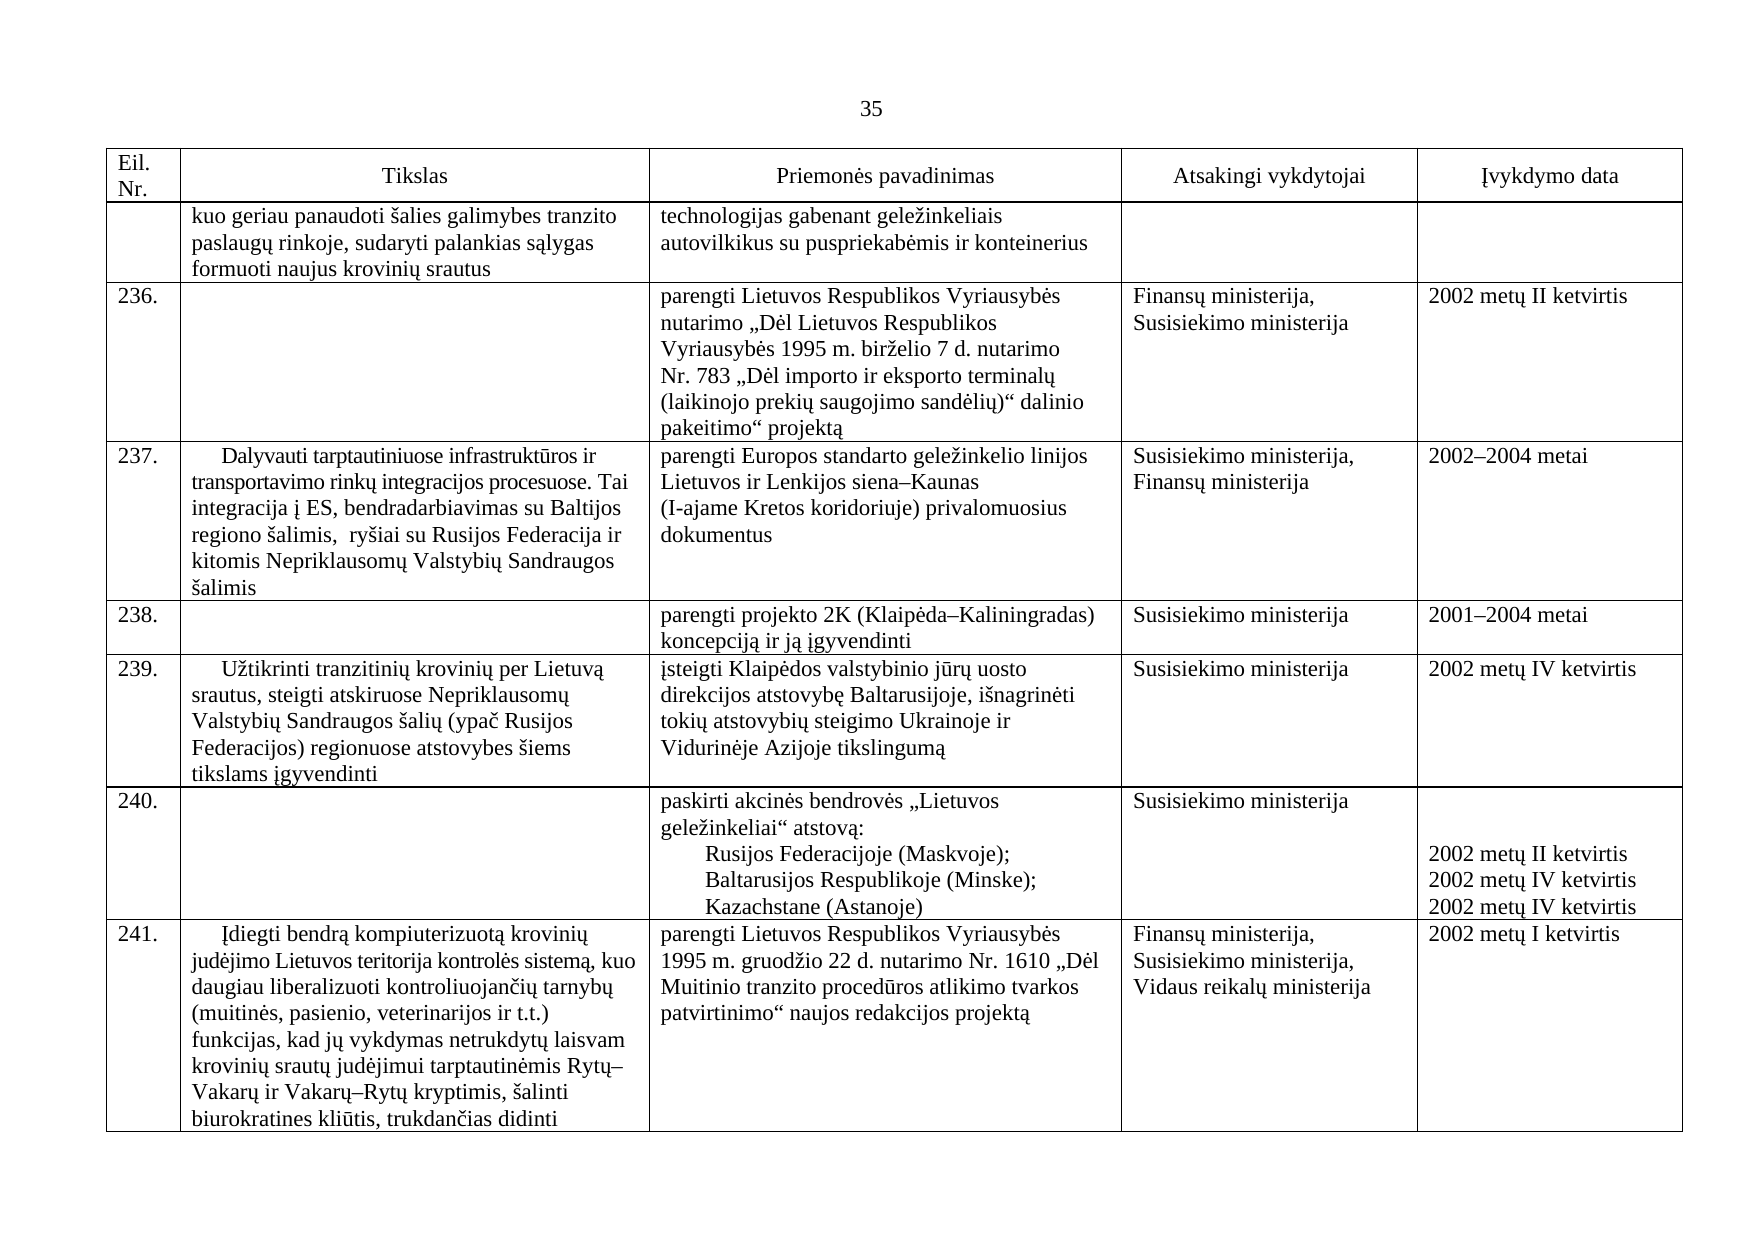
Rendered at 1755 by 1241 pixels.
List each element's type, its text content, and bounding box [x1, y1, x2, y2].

table_cell parengti Lietuvos Respublikos Vyriausybės 1995 m. gruodžio 22 d. nutarimo Nr. 1610 „Dėl Muitinio tranzito procedūros atlikimo tvarkos patvirtinimo“ naujos redakcijos projektą [650, 920, 1121, 1131]
table_header Tikslas [181, 149, 649, 201]
table_cell [107, 655, 180, 786]
table_cell [107, 788, 180, 919]
table_cell kuo geriau panaudoti šalies galimybes tranzito paslaugų rinkoje, sudaryti palankias sąlygas formuoti naujus krovinių srautus [181, 203, 649, 282]
table_cell 2001–2004 metai [1418, 601, 1682, 654]
table_cell Susisiekimo ministerija [1122, 601, 1417, 654]
table_cell Finansų ministerija, Susisiekimo ministerija, Vidaus reikalų ministerija [1122, 920, 1417, 1131]
table_cell Įdiegti bendrą kompiuterizuotą krovinių judėjimo Lietuvos teritorija kontrolės sistemą, kuo daugiau liberalizuoti kontroliuojančių tarnybų (muitinės, pasienio, veterinarijos ir t.t.) funkcijas, kad jų vykdymas netrukdytų laisvam krovinių srautų judėjimui tarptautinėmis Rytų–Vakarų ir Vakarų–Rytų kryptimis, šalinti biurokratines kliūtis, trukdančias didinti [181, 920, 649, 1131]
table_cell [181, 601, 649, 654]
table_cell 2002–2004 metai [1418, 442, 1682, 600]
table_cell 2002 metų II ketvirtis [1418, 283, 1682, 441]
table_cell 2002 metų I ketvirtis [1418, 920, 1682, 1131]
table_cell [107, 601, 180, 654]
table_cell paskirti akcinės bendrovės „Lietuvos geležinkeliai“ atstovą: Rusijos Federacijoje (Maskvoje); Baltarusijos Respublikoje (Minske); Kazachstane (Astanoje) [650, 788, 1121, 919]
table_cell parengti projekto 2K (Klaipėda–Kaliningradas) koncepciją ir ją įgyvendinti [650, 601, 1121, 654]
table_cell 2002 metų II ketvirtis 2002 metų IV ketvirtis 2002 metų IV ketvirtis [1418, 788, 1682, 919]
table_cell parengti Lietuvos Respublikos Vyriausybės nutarimo „Dėl Lietuvos Respublikos Vyriausybės 1995 m. birželio 7 d. nutarimo Nr. 783 „Dėl importo ir eksporto terminalų (laikinojo prekių saugojimo sandėlių)“ dalinio pakeitimo“ projektą [650, 283, 1121, 441]
table_header Įvykdymo data [1418, 149, 1682, 201]
table_cell [1122, 203, 1417, 282]
table_cell [107, 442, 180, 600]
table_cell [1418, 203, 1682, 282]
table_cell 2002 metų IV ketvirtis [1418, 655, 1682, 786]
table_cell [107, 203, 180, 282]
table_cell [107, 283, 180, 441]
table_cell Susisiekimo ministerija, Finansų ministerija [1122, 442, 1417, 600]
table_cell Finansų ministerija, Susisiekimo ministerija [1122, 283, 1417, 441]
table_cell technologijas gabenant geležinkeliais autovilkikus su puspriekabėmis ir konteinerius [650, 203, 1121, 282]
table_header Priemonės pavadinimas [650, 149, 1121, 201]
table_cell Užtikrinti tranzitinių krovinių per Lietuvą srautus, steigti atskiruose Nepriklausomų Valstybių Sandraugos šalių (ypač Rusijos Federacijos) regionuose atstovybes šiems tikslams įgyvendinti [181, 655, 649, 786]
table_cell Susisiekimo ministerija [1122, 788, 1417, 919]
table_cell įsteigti Klaipėdos valstybinio jūrų uosto direkcijos atstovybę Baltarusijoje, išnagrinėti tokių atstovybių steigimo Ukrainoje ir Vidurinėje Azijoje tikslingumą [650, 655, 1121, 786]
table_header Atsakingi vykdytojai [1122, 149, 1417, 201]
table_cell [181, 283, 649, 441]
table_cell [107, 920, 180, 1131]
table_cell Dalyvauti tarptautiniuose infrastruktūros ir transportavimo rinkų integracijos procesuose. Tai integracija į ES, bendradarbiavimas su Baltijos regiono šalimis, ryšiai su Rusijos Federacija ir kitomis Nepriklausomų Valstybių Sandraugos šalimis [181, 442, 649, 600]
table_cell Susisiekimo ministerija [1122, 655, 1417, 786]
table_header Eil. Nr. [107, 149, 180, 201]
table_cell parengti Europos standarto geležinkelio linijos Lietuvos ir Lenkijos siena–Kaunas (I-ajame Kretos koridoriuje) privalomuosius dokumentus [650, 442, 1121, 600]
table_cell [181, 788, 649, 919]
